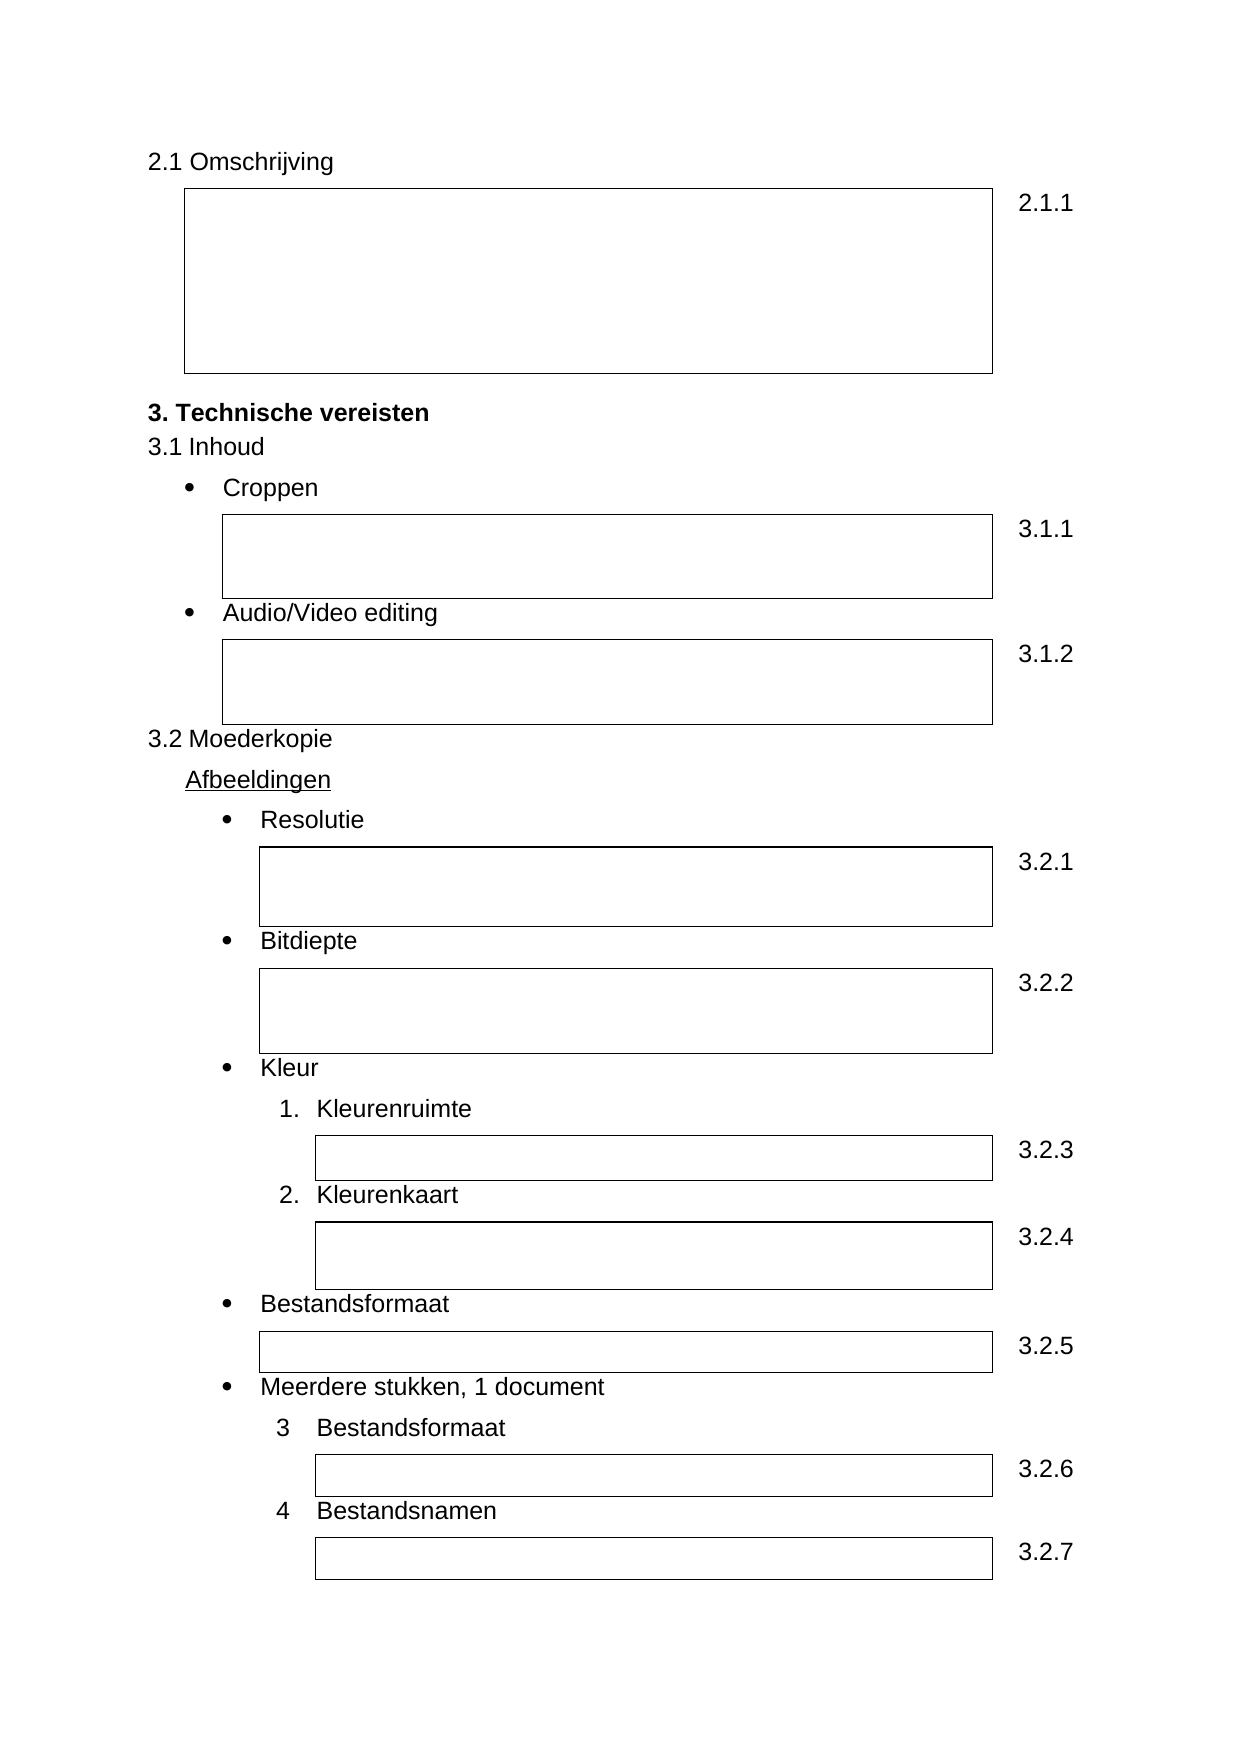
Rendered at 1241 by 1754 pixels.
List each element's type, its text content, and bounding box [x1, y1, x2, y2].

table_header [260, 969, 992, 1053]
table_header [223, 515, 992, 597]
table_header 3.2.1 [993, 846, 1099, 926]
list Meerdere stukken, 1 document [223, 1373, 1092, 1401]
table_header [223, 640, 992, 724]
table_header 3.1.1 [993, 514, 1099, 597]
table_header [185, 189, 992, 373]
list Kleur [223, 1054, 1092, 1082]
table_header 3.2.7 [993, 1537, 1099, 1578]
list Audio/Video editing [185, 598, 1092, 627]
list Moederkopie [148, 725, 1092, 753]
text 2.1 Omschrijving [148, 148, 1092, 176]
list Resolutie [223, 806, 1092, 834]
text Afbeeldingen [185, 765, 1092, 793]
table_header 3.2.4 [993, 1221, 1099, 1289]
table_header 3.1.2 [993, 639, 1099, 724]
list Kleurenruimte [279, 1095, 1092, 1123]
table_header 3.2.3 [993, 1135, 1099, 1180]
table_header [316, 1538, 992, 1578]
table_header 2.1.1 [993, 188, 1099, 373]
table_header [260, 1332, 992, 1372]
list Croppen [185, 473, 1092, 501]
list Bestandsnamen [276, 1497, 1092, 1524]
table_header [316, 1223, 992, 1289]
table_header [260, 848, 992, 926]
table_header 3.2.5 [993, 1331, 1099, 1372]
table_header [316, 1136, 992, 1180]
table_header 3.2.2 [993, 968, 1099, 1053]
list Bestandsformaat [276, 1414, 1092, 1442]
list Kleurenkaart [279, 1181, 1092, 1209]
subtitle 3. Technische vereisten [148, 399, 1092, 427]
list Bitdiepte [223, 927, 1092, 955]
table_header 3.2.6 [993, 1454, 1099, 1496]
table_header [316, 1455, 992, 1496]
list Bestandsformaat [223, 1290, 1092, 1318]
list Inhoud [148, 433, 1092, 461]
